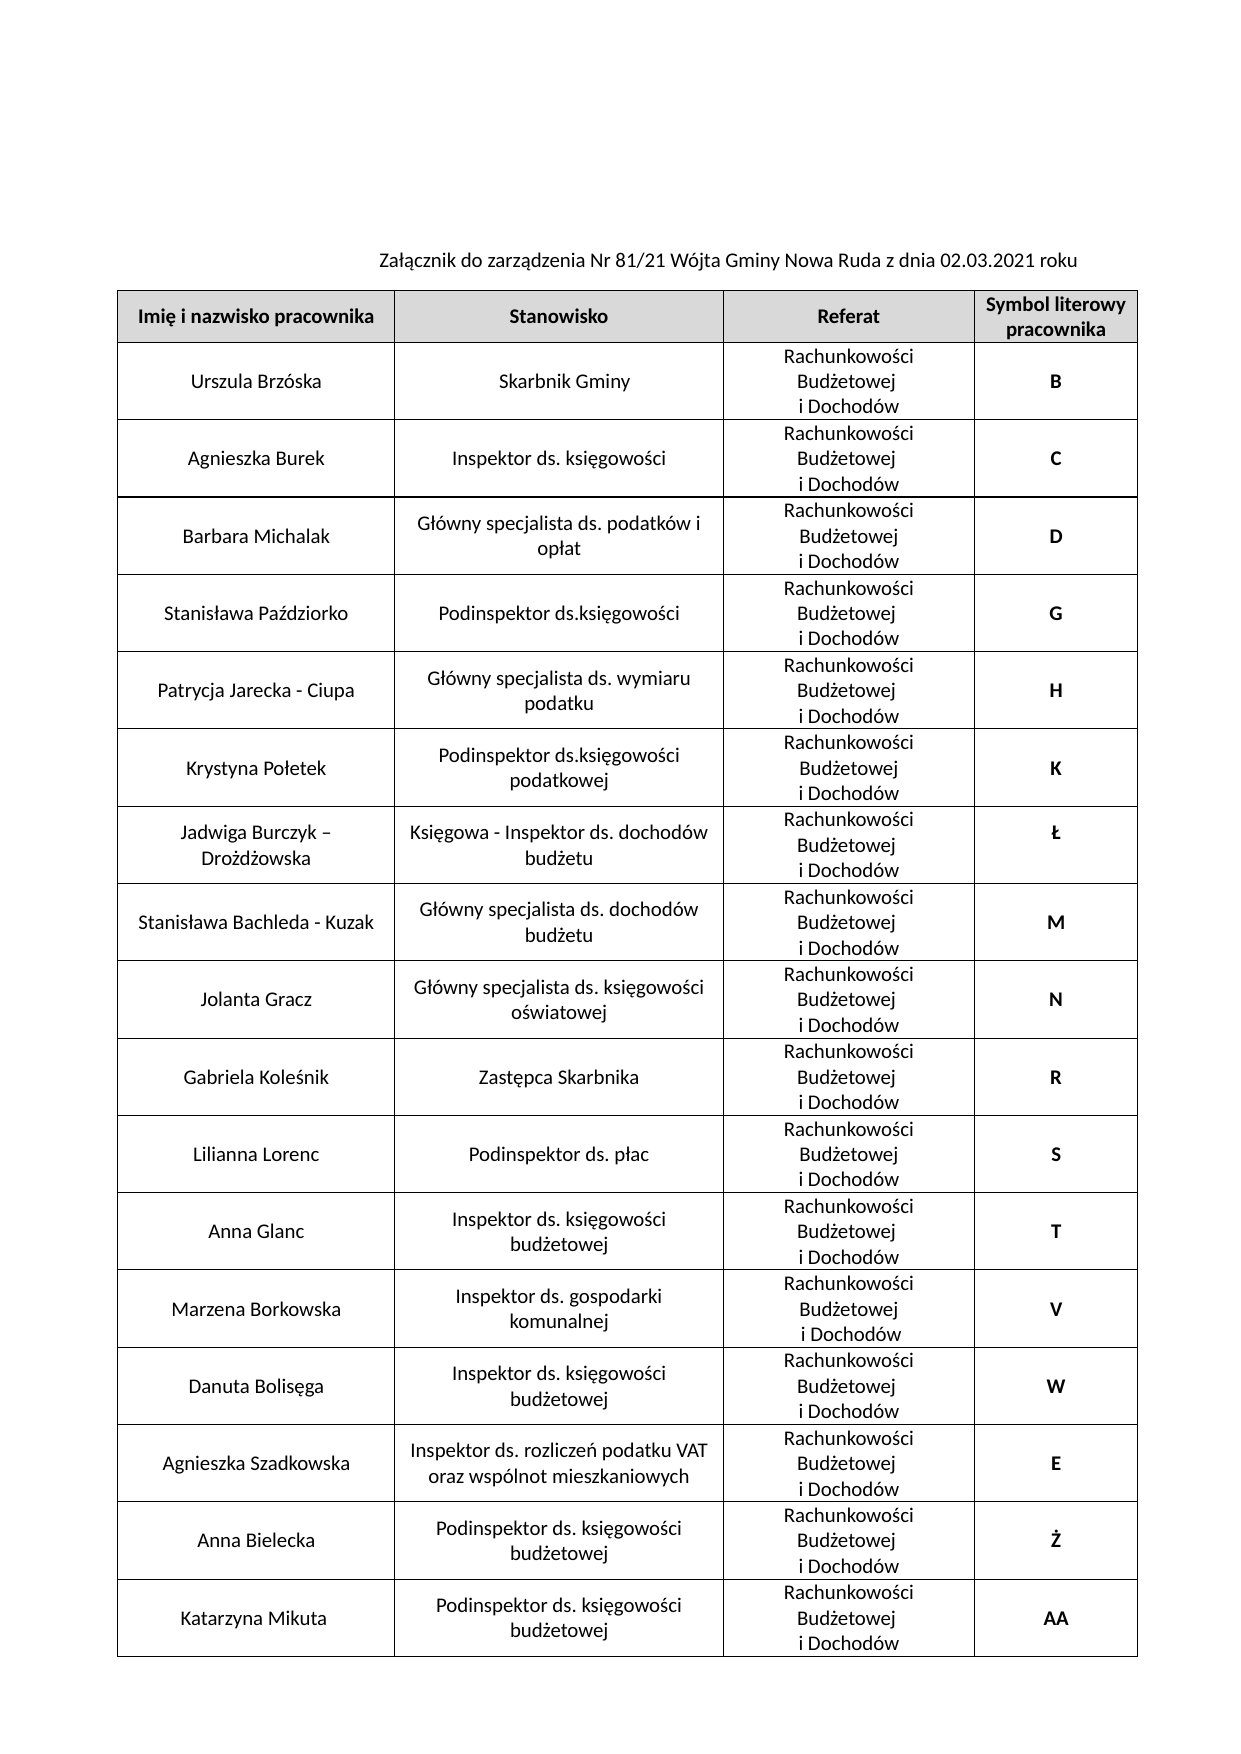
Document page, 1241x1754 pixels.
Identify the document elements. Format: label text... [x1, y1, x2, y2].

table_cell Katarzyna Mikuta [118, 1580, 394, 1656]
table_cell Anna Bielecka [118, 1502, 394, 1578]
table_cell Podinspektor ds. płac [395, 1116, 723, 1192]
table_cell AA [975, 1580, 1137, 1656]
table_cell Inspektor ds. księgowości budżetowej [395, 1348, 723, 1424]
table_cell Inspektor ds. rozliczeń podatku VAT oraz wspólnot mieszkaniowych [395, 1425, 723, 1501]
table_cell Agnieszka Burek [118, 420, 394, 496]
table_cell Rachunkowości Budżetowej i Dochodów [724, 807, 974, 883]
table_cell Rachunkowości Budżetowej i Dochodów [724, 1502, 974, 1578]
table_cell Marzena Borkowska [118, 1270, 394, 1347]
table_cell N [975, 961, 1137, 1037]
table_cell Rachunkowości Budżetowej i Dochodów [724, 1425, 974, 1501]
table_cell Inspektor ds. gospodarki komunalnej [395, 1270, 723, 1347]
table_cell T [975, 1193, 1137, 1269]
table_cell Rachunkowości Budżetowej i Dochodów [724, 729, 974, 806]
table_cell M [975, 884, 1137, 960]
table_cell Patrycja Jarecka - Ciupa [118, 652, 394, 728]
table_cell V [975, 1270, 1137, 1347]
table_cell Księgowa - Inspektor ds. dochodów budżetu [395, 807, 723, 883]
table_cell R [975, 1039, 1137, 1115]
table_cell C [975, 420, 1137, 496]
table_cell Rachunkowości Budżetowej i Dochodów [724, 1116, 974, 1192]
table_cell E [975, 1425, 1137, 1501]
table_cell Gabriela Koleśnik [118, 1039, 394, 1115]
table_cell B [975, 343, 1137, 419]
table_cell Rachunkowości Budżetowej i Dochodów [724, 961, 974, 1037]
table_cell Rachunkowości Budżetowej i Dochodów [724, 1270, 974, 1347]
table_cell Zastępca Skarbnika [395, 1039, 723, 1115]
table_cell Barbara Michalak [118, 498, 394, 574]
table_cell Jadwiga Burczyk – Drożdżowska [118, 807, 394, 883]
table_cell Anna Glanc [118, 1193, 394, 1269]
table_cell Główny specjalista ds. dochodów budżetu [395, 884, 723, 960]
table_cell Ż [975, 1502, 1137, 1578]
table_header Imię i nazwisko pracownika [118, 291, 394, 342]
table_cell Lilianna Lorenc [118, 1116, 394, 1192]
table_cell Główny specjalista ds. wymiaru podatku [395, 652, 723, 728]
table_cell Krystyna Połetek [118, 729, 394, 806]
table_cell Jolanta Gracz [118, 961, 394, 1037]
table_cell Danuta Bolisęga [118, 1348, 394, 1424]
table_cell Główny specjalista ds. podatków i opłat [395, 498, 723, 574]
table_cell Rachunkowości Budżetowej i Dochodów [724, 420, 974, 496]
table_cell Rachunkowości Budżetowej i Dochodów [724, 884, 974, 960]
table_cell Rachunkowości Budżetowej i Dochodów [724, 652, 974, 728]
table_cell Rachunkowości Budżetowej i Dochodów [724, 498, 974, 574]
table_cell H [975, 652, 1137, 728]
table_cell Podinspektor ds. księgowości budżetowej [395, 1502, 723, 1578]
table_cell W [975, 1348, 1137, 1424]
table_cell Agnieszka Szadkowska [118, 1425, 394, 1501]
table_cell Podinspektor ds. księgowości budżetowej [395, 1580, 723, 1656]
table_cell Główny specjalista ds. księgowości oświatowej [395, 961, 723, 1037]
table_header Stanowisko [395, 291, 723, 342]
table_cell Podinspektor ds.księgowości podatkowej [395, 729, 723, 806]
table_cell S [975, 1116, 1137, 1192]
table_cell Inspektor ds. księgowości budżetowej [395, 1193, 723, 1269]
text Załącznik do zarządzenia Nr 81/21 Wójta Gminy Nowa Ruda z dnia 02.03.2021 roku [148, 247, 1092, 272]
table_cell Stanisława Paździorko [118, 575, 394, 651]
table_cell Ł [975, 807, 1137, 883]
table_cell Podinspektor ds.księgowości [395, 575, 723, 651]
table_cell G [975, 575, 1137, 651]
table_cell Rachunkowości Budżetowej i Dochodów [724, 1039, 974, 1115]
table_cell Stanisława Bachleda - Kuzak [118, 884, 394, 960]
table_cell Skarbnik Gminy [395, 343, 723, 419]
table_cell K [975, 729, 1137, 806]
table_cell Rachunkowości Budżetowej i Dochodów [724, 1580, 974, 1656]
table_header Referat [724, 291, 974, 342]
table_cell D [975, 498, 1137, 574]
table_header Symbol literowy pracownika [975, 291, 1137, 342]
table_cell Rachunkowości Budżetowej i Dochodów [724, 575, 974, 651]
table_cell Inspektor ds. księgowości [395, 420, 723, 496]
table_cell Rachunkowości Budżetowej i Dochodów [724, 1193, 974, 1269]
table_cell Urszula Brzóska [118, 343, 394, 419]
table_cell Rachunkowości Budżetowej i Dochodów [724, 1348, 974, 1424]
table_cell Rachunkowości Budżetowej i Dochodów [724, 343, 974, 419]
